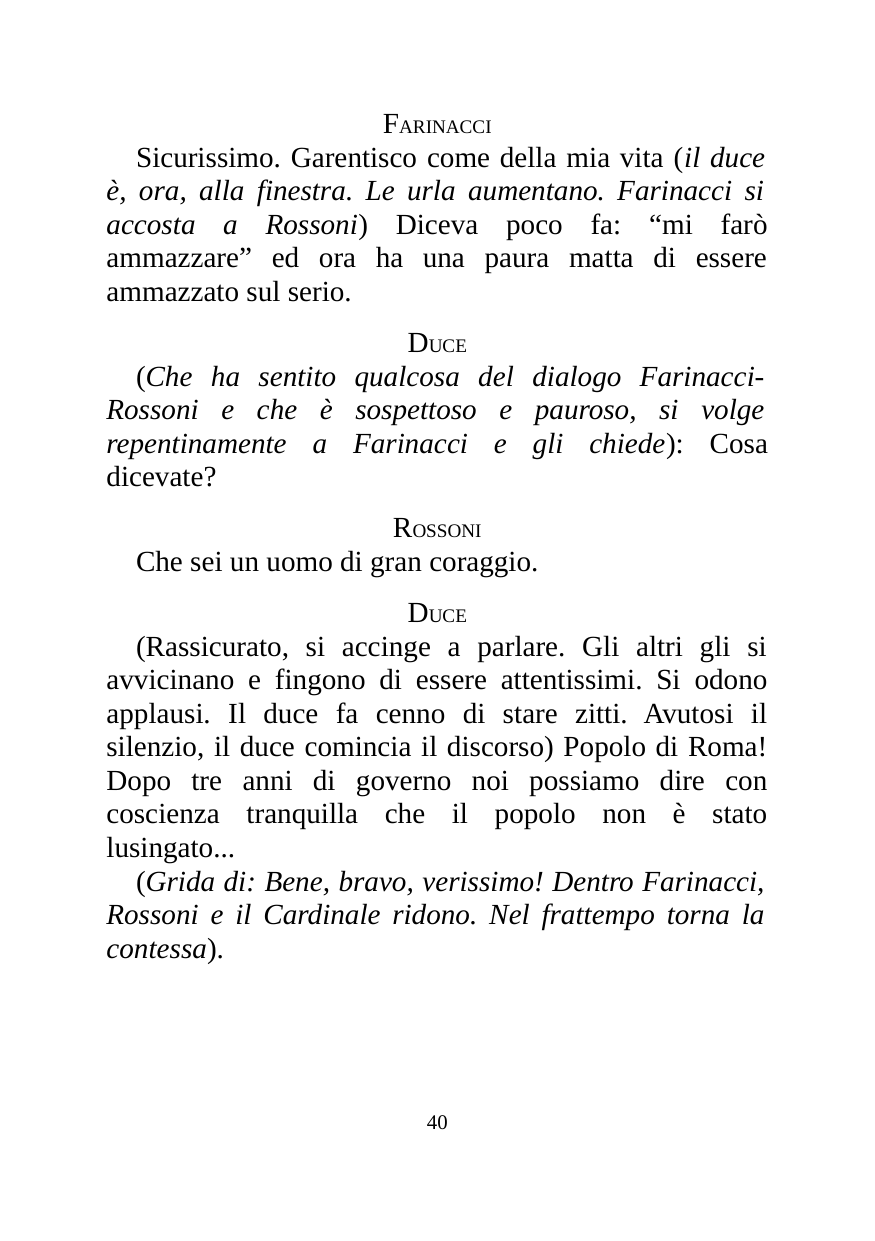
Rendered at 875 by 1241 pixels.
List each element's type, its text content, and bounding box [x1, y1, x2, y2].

text Sicurissimo. Garentisco come della mia vita (il duce è, ora, alla finestra. Le urla aumentano. Farinacci si accosta a Rossoni) Diceva poco fa: “mi farò ammazzare” ed ora ha una paura matta di essere ammazzato sul serio. [106, 140, 768, 307]
text Duce [106, 595, 768, 629]
text (Che ha sentito qualcosa del dialogo Farinacci-Rossoni e che è sospettoso e pauroso, si volge repentinamente a Farinacci e gli chiede): Cosa dicevate? [106, 359, 768, 493]
text (Rassicurato, si accinge a parlare. Gli altri gli si avvicinano e fingono di essere attentissimi. Si odono applausi. Il duce fa cenno di stare zitti. Avutosi il silenzio, il duce comincia il discorso) Popolo di Roma! Dopo tre anni di governo noi possiamo dire con coscienza tranquilla che il popolo non è stato lusingato... [106, 629, 768, 864]
text (Grida di: Bene, bravo, verissimo! Dentro Farinacci, Rossoni e il Cardinale ridono. Nel frattempo torna la contessa). [106, 864, 768, 964]
text Farinacci [106, 106, 768, 140]
text Rossoni [106, 511, 768, 544]
text Duce [106, 325, 768, 359]
text Che sei un uomo di gran coraggio. [106, 544, 768, 578]
